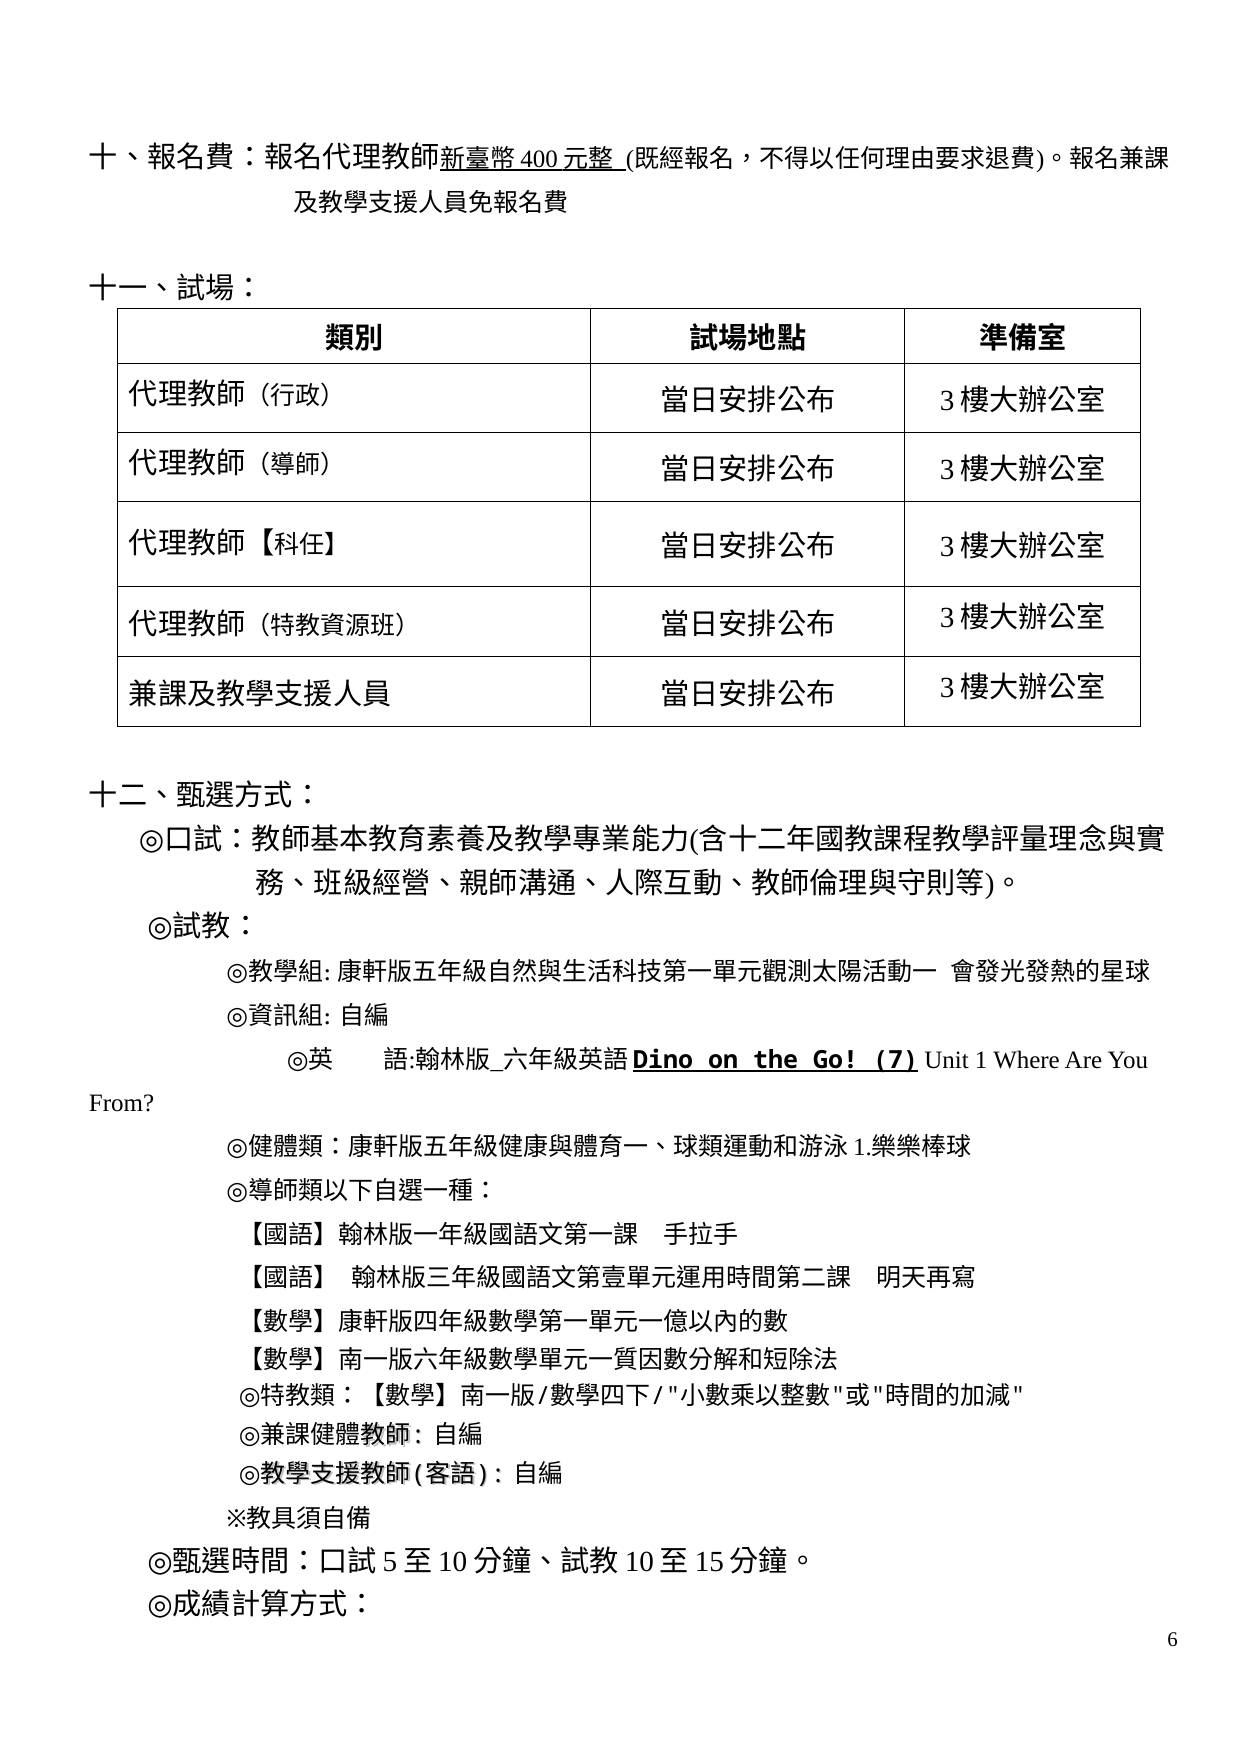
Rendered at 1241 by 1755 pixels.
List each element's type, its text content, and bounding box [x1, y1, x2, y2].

text ◎甄選時間：口試5至10分鐘、試教10至15分鐘。 [89, 1536, 1169, 1580]
text ◎教學組: 康軒版五年級自然與生活科技第一單元觀測太陽活動一 會發光發熱的星球 [89, 946, 1169, 989]
text 十一、試場： [89, 264, 1169, 307]
table_cell 3樓大辦公室 [905, 502, 1140, 586]
table_cell 當日安排公布 [591, 657, 904, 726]
text ◎資訊組: 自編 ◎英 語:翰林版_六年級英語Dino on the Go! (7) Unit 1 Where Are You From? [89, 989, 1169, 1121]
table_header 準備室 [905, 309, 1140, 363]
table_cell 代理教師（特教資源班） [118, 587, 590, 656]
text ◎導師類以下自選一種： 【國語】翰林版一年級國語文第一課 手拉手 【國語】 翰林版三年級國語文第壹單元運用時間第二課 明天再寫 【數學】康軒版四年級數學第一單元一億以內的數 [214, 1164, 1169, 1339]
text ◎教學支援教師(客語): 自編 [239, 1453, 1169, 1489]
table_cell 代理教師【科任】 [118, 502, 590, 586]
text ◎試教： [89, 902, 1169, 946]
text ◎成績計算方式： [89, 1580, 1169, 1623]
text ◎口試：教師基本教育素養及教學專業能力(含十二年國教課程教學評量理念與實務、班級經營、親師溝通、人際互動、教師倫理與守則等)。 [139, 814, 1169, 902]
text ◎健體類：康軒版五年級健康與體育一、球類運動和游泳1.樂樂棒球 [89, 1121, 1169, 1164]
text 十、報名費：報名代理教師新臺幣400元整 (既經報名，不得以任何理由要求退費)。報名兼課及教學支援人員免報名費 [89, 132, 1169, 220]
table_cell 代理教師（行政） [118, 364, 590, 432]
table_cell 當日安排公布 [591, 502, 904, 586]
table_cell 3樓大辦公室 [905, 433, 1140, 501]
text ◎兼課健體教師: 自編 [239, 1414, 1169, 1451]
table_cell 當日安排公布 [591, 364, 904, 432]
table_header 試場地點 [591, 309, 904, 363]
table_cell 兼課及教學支援人員 [118, 657, 590, 726]
table_cell 3樓大辦公室 [905, 657, 1140, 726]
table_cell 3樓大辦公室 [905, 587, 1140, 656]
table_cell 當日安排公布 [591, 433, 904, 501]
table_cell 當日安排公布 [591, 587, 904, 656]
text 十二、甄選方式： [89, 771, 1169, 814]
text 【數學】南一版六年級數學單元一質因數分解和短除法 ◎特教類：【數學】南一版/數學四下/"小數乘以整數"或"時間的加減" [239, 1339, 1169, 1412]
table_cell 代理教師（導師） [118, 433, 590, 501]
table_header 類別 [118, 309, 590, 363]
text ※教具須自備 [89, 1492, 1169, 1536]
table_cell 3樓大辦公室 [905, 364, 1140, 432]
